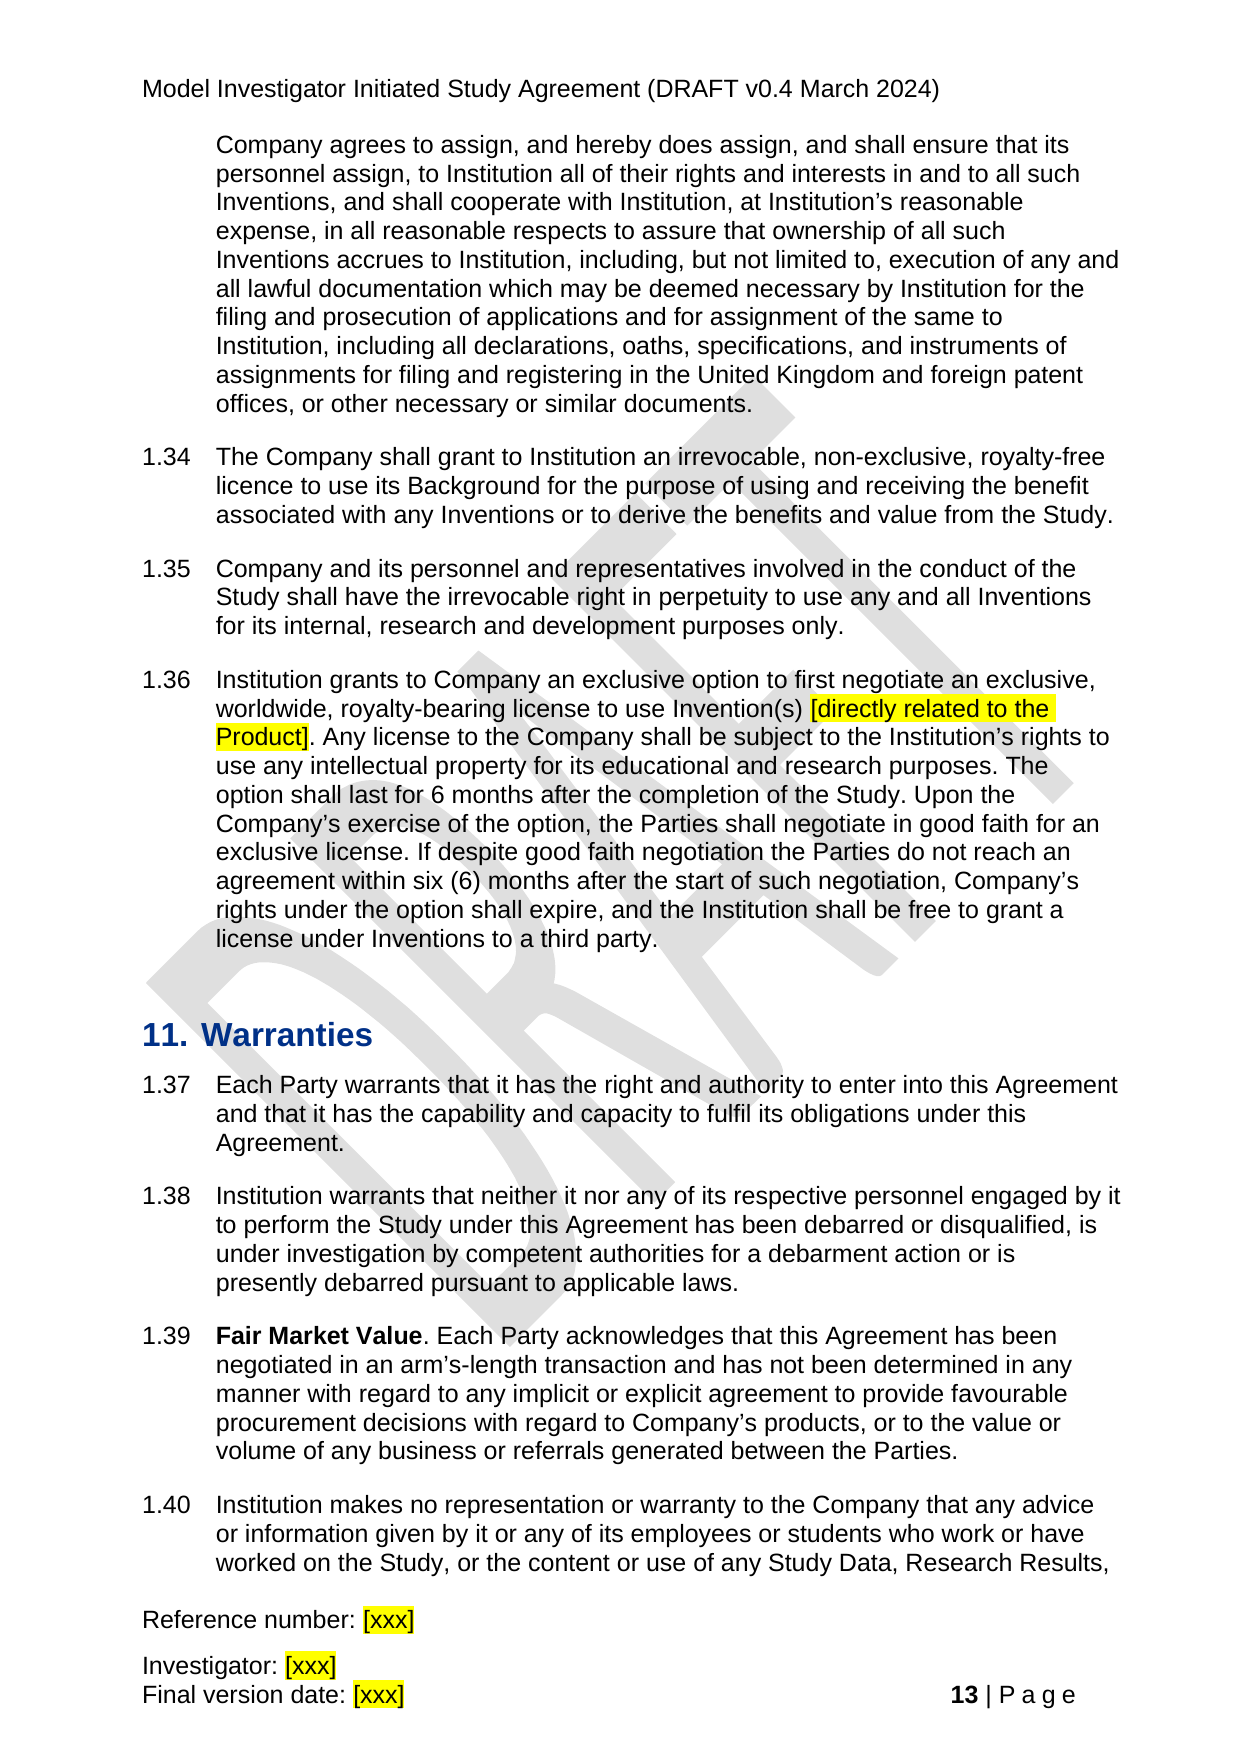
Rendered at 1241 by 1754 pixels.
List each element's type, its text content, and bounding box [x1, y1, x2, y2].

subtitle Warranties [747, 1015, 1122, 1053]
list The Company shall grant to Institution an irrevocable, non-exclusive, royalty-free licence to use its Background for the purpose of using and receiving the benefit associated with any Inventions or to derive the benefits and value from the Study. [757, 442, 1122, 529]
list Institution grants to Company an exclusive option to first negotiate an exclusive, worldwide, royalty-bearing license to use Invention(s) [directly related to the Product]. Any license to the Company shall be subject to the Institution’s rights to use any intellectual property for its educational and research purposes. The option shall last for 6 months after the completion of the Study. Upon the Company’s exercise of the option, the Parties shall negotiate in good faith for an exclusive license. If despite good faith negotiation the Parties do not reach an agreement within six (6) months after the start of such negotiation, Company’s rights under the option shall expire, and the Institution shall be free to grant a license under Inventions to a third party. [534, 729, 721, 910]
list Fair Market Value. Each Party acknowledges that this Agreement has been negotiated in an arm’s-length transaction and has not been determined in any manner with regard to any implicit or explicit agreement to provide favourable procurement decisions with regard to Company’s products, or to the value or volume of any business or referrals generated between the Parties. [142, 1321, 1122, 1465]
list Each Party warrants that it has the right and authority to enter into this Agreement and that it has the capability and capacity to fulfil its obligations under this Agreement. [142, 1070, 317, 1156]
list Each Party warrants that it has the right and authority to enter into this Agreement and that it has the capability and capacity to fulfil its obligations under this Agreement. [473, 1070, 606, 1156]
list Institution makes no representation or warranty to the Company that any advice or information given by it or any of its employees or students who work or have worked on the Study, or the content or use of any Study Data, Research Results, [142, 1490, 1122, 1576]
list Institution grants to Company an exclusive option to first negotiate an exclusive, worldwide, royalty-bearing license to use Invention(s) [directly related to the Product]. Any license to the Company shall be subject to the Institution’s rights to use any intellectual property for its educational and research purposes. The option shall last for 6 months after the completion of the Study. Upon the Company’s exercise of the option, the Parties shall negotiate in good faith for an exclusive license. If despite good faith negotiation the Parties do not reach an agreement within six (6) months after the start of such negotiation, Company’s rights under the option shall expire, and the Institution shall be free to grant a license under Inventions to a third party. [142, 665, 649, 952]
list Company and its personnel and representatives involved in the conduct of the Study shall have the irrevocable right in perpetuity to use any and all Inventions for its internal, research and development purposes only. [142, 554, 612, 640]
list Institution grants to Company an exclusive option to first negotiate an exclusive, worldwide, royalty-bearing license to use Invention(s) [directly related to the Product]. Any license to the Company shall be subject to the Institution’s rights to use any intellectual property for its educational and research purposes. The option shall last for 6 months after the completion of the Study. Upon the Company’s exercise of the option, the Parties shall negotiate in good faith for an exclusive license. If despite good faith negotiation the Parties do not reach an agreement within six (6) months after the start of such negotiation, Company’s rights under the option shall expire, and the Institution shall be free to grant a license under Inventions to a third party. [500, 665, 1122, 952]
subtitle Warranties [525, 1015, 617, 1053]
list Company and its personnel and representatives involved in the conduct of the Study shall have the irrevocable right in perpetuity to use any and all Inventions for its internal, research and development purposes only. [616, 554, 887, 640]
subtitle Warranties [142, 1015, 214, 1053]
subtitle Warranties [418, 1015, 503, 1053]
subtitle Warranties [619, 1015, 736, 1053]
subtitle Warranties [221, 1015, 411, 1053]
list Institution warrants that neither it nor any of its respective personnel engaged by it to perform the Study under this Agreement has been debarred or disqualified, is under investigation by competent authorities for a debarment action or is presently debarred pursuant to applicable laws. [387, 1181, 530, 1283]
list Each Party warrants that it has the right and authority to enter into this Agreement and that it has the capability and capacity to fulfil its obligations under this Agreement. [276, 1070, 501, 1156]
list Company agrees to assign, and hereby does assign, and shall ensure that its personnel assign, to Institution all of their rights and interests in and to all such Inventions, and shall cooperate with Institution, at Institution’s reasonable expense, in all reasonable respects to assure that ownership of all such Inventions accrues to Institution, including, but not limited to, execution of any and all lawful documentation which may be deemed necessary by Institution for the filing and prosecution of applications and for assignment of the same to Institution, including all declarations, oaths, specifications, and instruments of assignments for filing and registering in the United Kingdom and foreign patent offices, or other necessary or similar documents. [142, 130, 1122, 417]
list Institution grants to Company an exclusive option to first negotiate an exclusive, worldwide, royalty-bearing license to use Invention(s) [directly related to the Product]. Any license to the Company shall be subject to the Institution’s rights to use any intellectual property for its educational and research purposes. The option shall last for 6 months after the completion of the Study. Upon the Company’s exercise of the option, the Parties shall negotiate in good faith for an exclusive license. If despite good faith negotiation the Parties do not reach an agreement within six (6) months after the start of such negotiation, Company’s rights under the option shall expire, and the Institution shall be free to grant a license under Inventions to a third party. [353, 827, 516, 952]
list Institution warrants that neither it nor any of its respective personnel engaged by it to perform the Study under this Agreement has been debarred or disqualified, is under investigation by competent authorities for a debarment action or is presently debarred pursuant to applicable laws. [142, 1181, 439, 1296]
list The Company shall grant to Institution an irrevocable, non-exclusive, royalty-free licence to use its Background for the purpose of using and receiving the benefit associated with any Inventions or to derive the benefits and value from the Study. [142, 442, 685, 529]
list Institution warrants that neither it nor any of its respective personnel engaged by it to perform the Study under this Agreement has been debarred or disqualified, is under investigation by competent authorities for a debarment action or is presently debarred pursuant to applicable laws. [555, 1181, 1122, 1296]
list Company and its personnel and representatives involved in the conduct of the Study shall have the irrevocable right in perpetuity to use any and all Inventions for its internal, research and development purposes only. [846, 554, 1122, 640]
list Each Party warrants that it has the right and authority to enter into this Agreement and that it has the capability and capacity to fulfil its obligations under this Agreement. [565, 1070, 1122, 1156]
